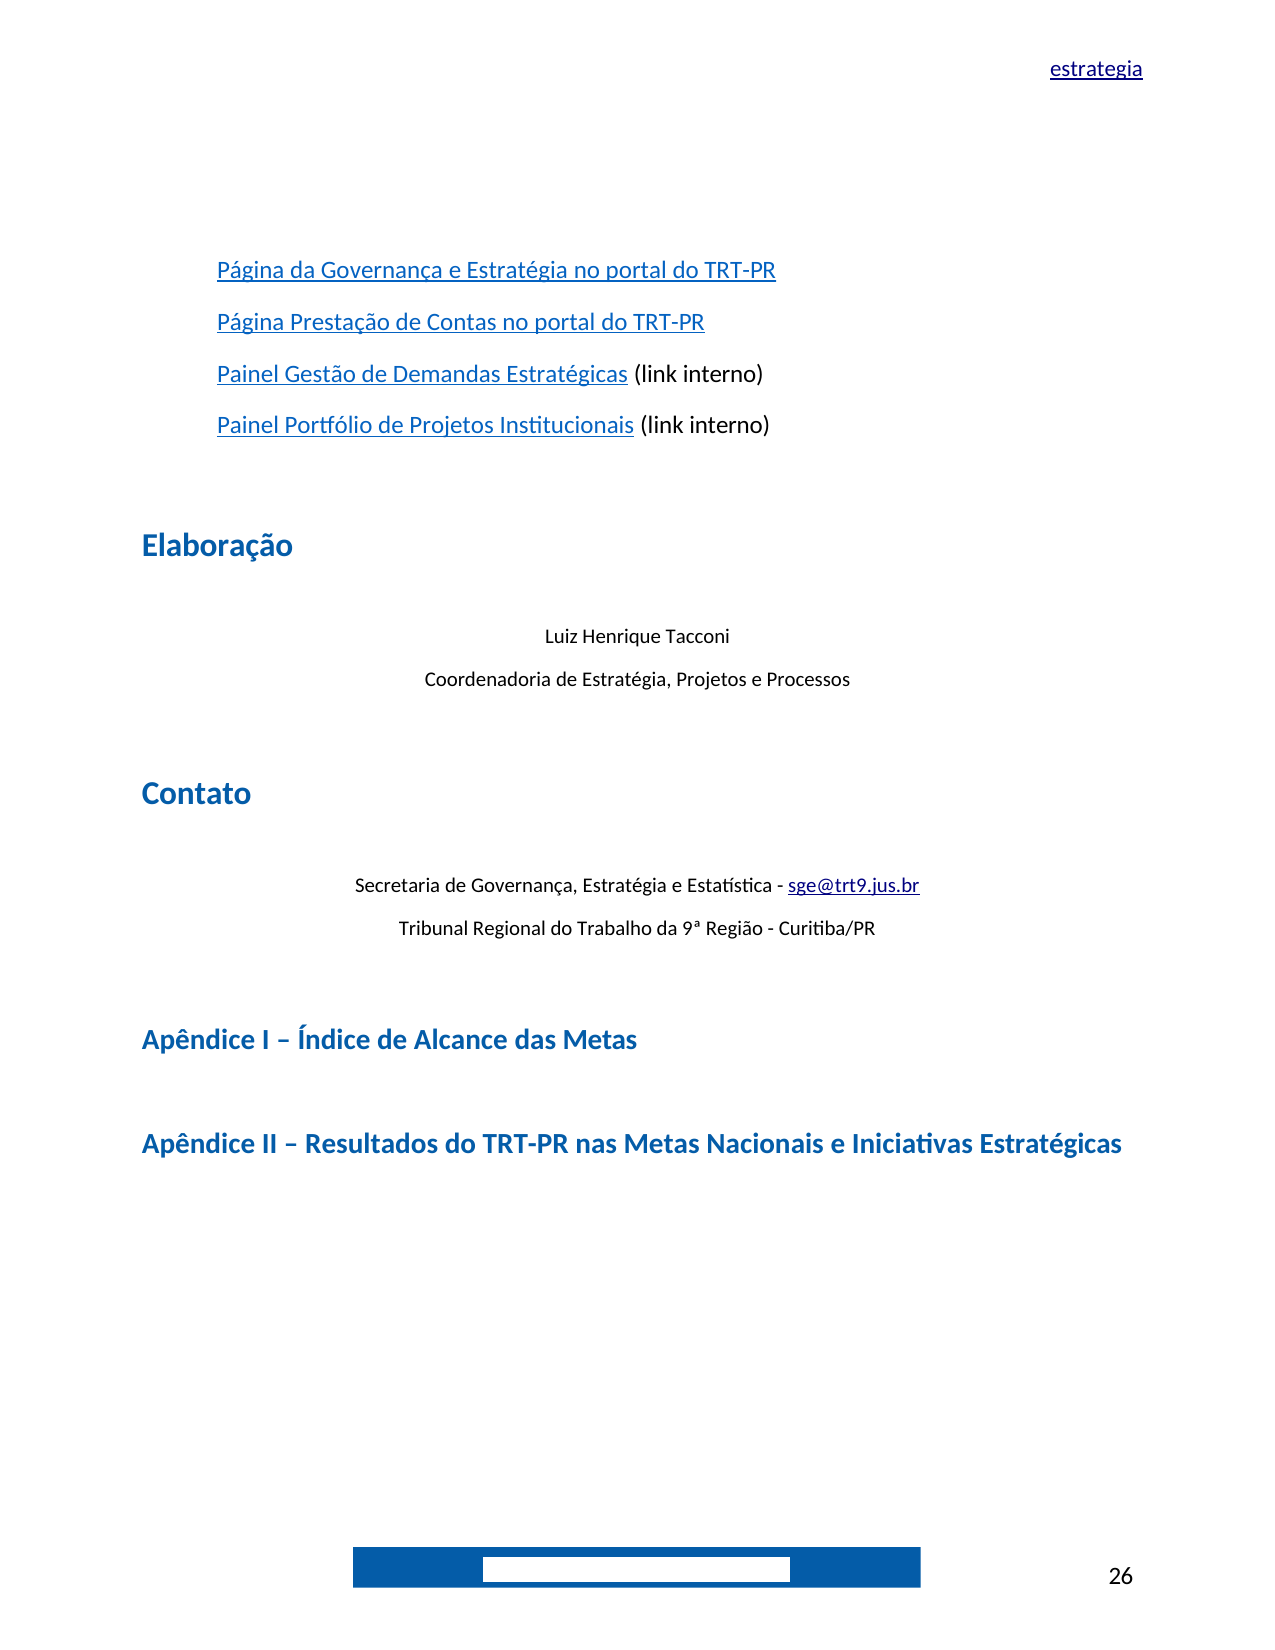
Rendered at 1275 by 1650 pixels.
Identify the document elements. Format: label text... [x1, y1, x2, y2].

text INFORMAÇÕES ADICIONAIS E CONTATOS [139, 180, 1136, 221]
text Luiz Henrique Tacconi Coordenadoria de Estratégia, Projetos e Processos [424, 623, 855, 692]
text Página Prestação de Contas no portal do TRT-PR [217, 306, 1142, 336]
text Página da Governança e Estratégia no portal do TRT-PR [217, 254, 1142, 284]
text Apêndice II – Resultados do TRT-PR nas Metas Nacionais e Iniciativas Estratégicas [142, 1124, 1136, 1160]
text Contato [142, 772, 1136, 813]
text Elaboração [142, 524, 1136, 564]
text Apêndice I – Índice de Alcance das Metas [142, 1021, 1136, 1056]
text Secretaria de Governança, Estratégia e Estatística - sge@trt9.jus.br Tribunal Regional do Trabalho da 9ª Região - Curitiba/PR [355, 872, 984, 941]
text Painel Portfólio de Projetos Institucionais (link interno) [217, 409, 1142, 440]
text Painel Gestão de Demandas Estratégicas (link interno) [217, 358, 1142, 388]
